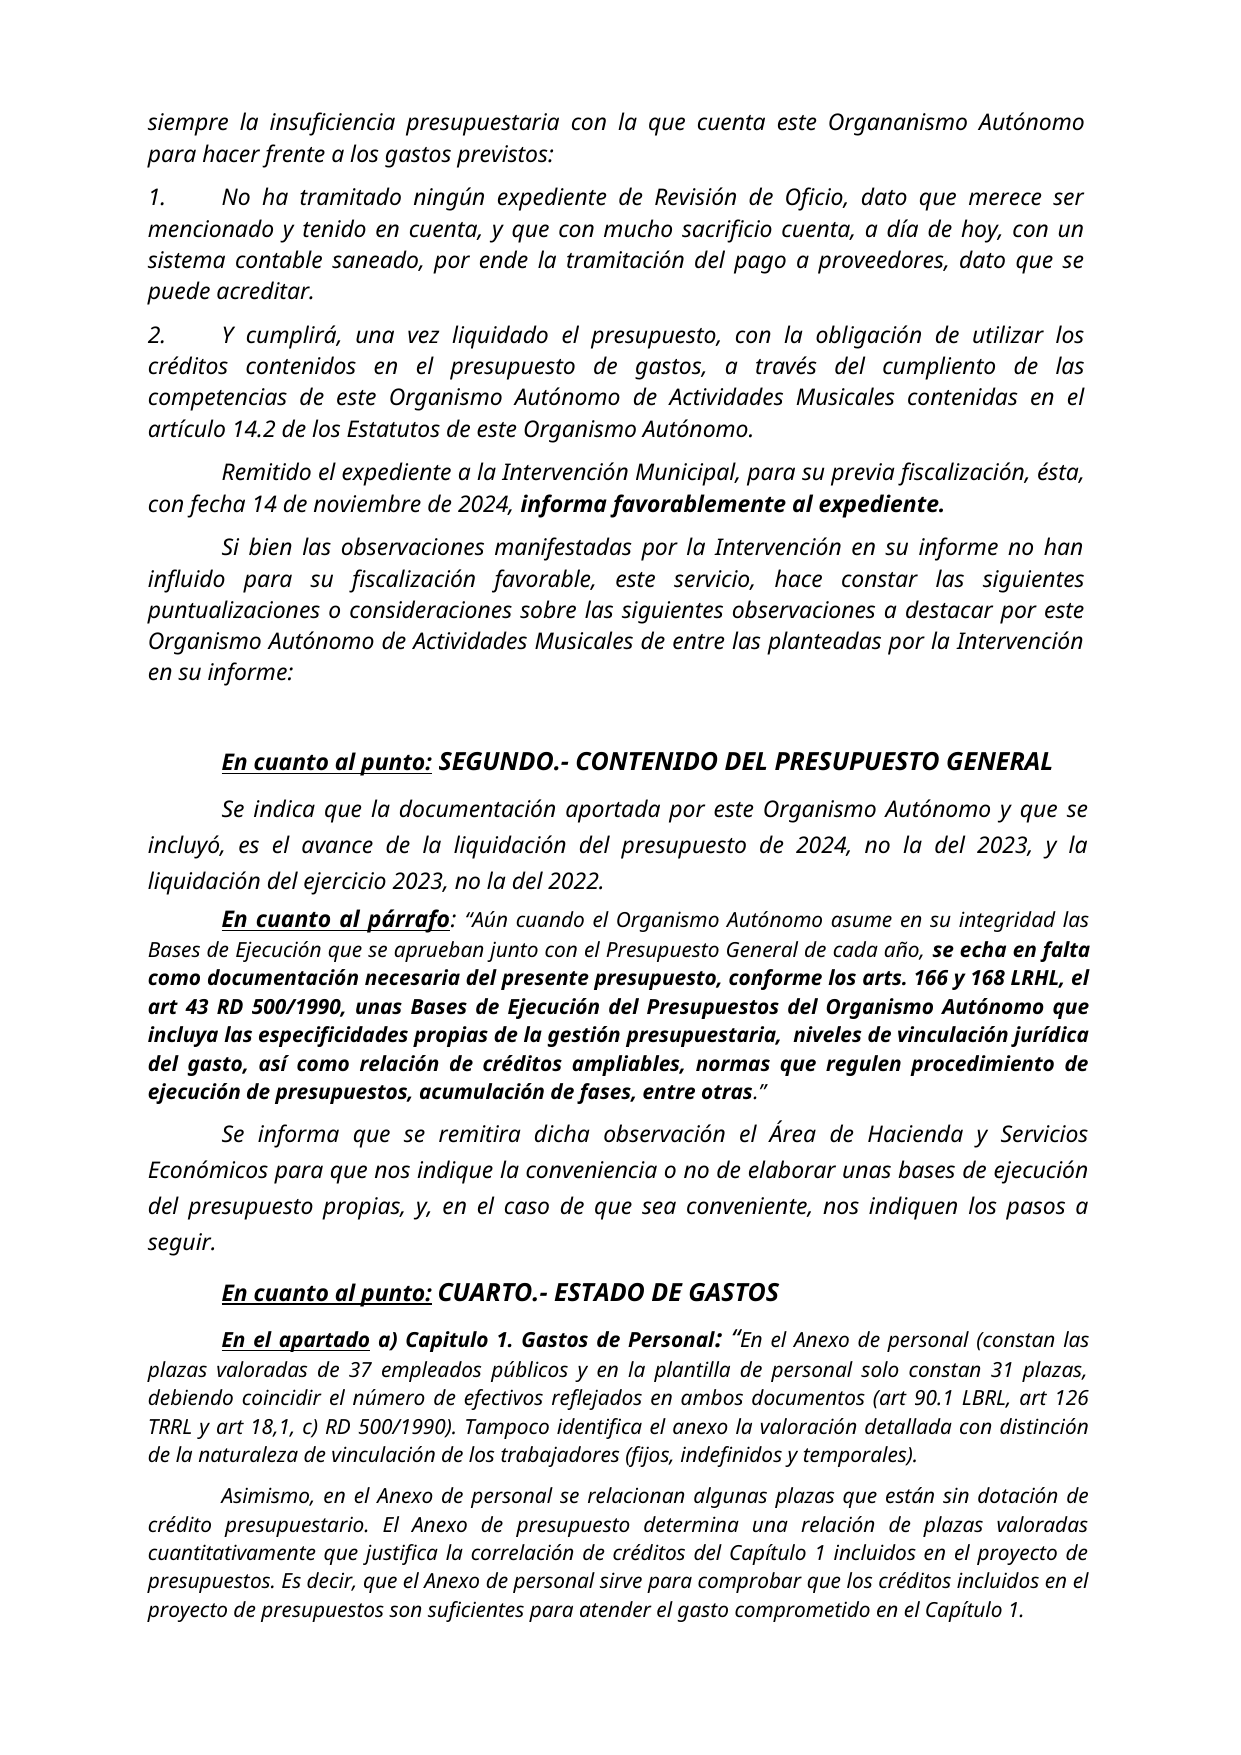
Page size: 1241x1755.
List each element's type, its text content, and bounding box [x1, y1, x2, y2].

text En cuanto al punto: CUARTO.- ESTADO DE GASTOS [148, 1274, 1093, 1308]
text Se indica que la documentación aportada por este Organismo Autónomo y que se incluyó, es el avance de la liquidación del presupuesto de 2024, no la del 2023, y la liquidación del ejercicio 2023, no la del 2022. [148, 790, 1093, 896]
text Remitido el expediente a la Intervención Municipal, para su previa fiscalización, ésta, con fecha 14 de noviembre de 2024, informa favorablemente al expediente. [148, 456, 1088, 519]
text siempre la insuficiencia presupuestaria con la que cuenta este Organanismo Autónomo para hacer frente a los gastos previstos: [148, 106, 1088, 169]
text Se informa que se remitira dicha observación el Área de Hacienda y Servicios Económicos para que nos indique la conveniencia o no de elaborar unas bases de ejecución del presupuesto propias, y, en el caso de que sea conveniente, nos indiquen los pasos a seguir. [148, 1118, 1093, 1257]
text En el apartado a) Capitulo 1. Gastos de Personal: “En el Anexo de personal (constan las plazas valoradas de 37 empleados públicos y en la plantilla de personal solo constan 31 plazas, debiendo coincidir el número de efectivos reflejados en ambos documentos (art 90.1 LBRL, art 126 TRRL y art 18,1, c) RD 500/1990). Tampoco identifica el anexo la valoración detallada con distinción de la naturaleza de vinculación de los trabajadores (fijos, indefinidos y temporales). [148, 1321, 1093, 1469]
text En cuanto al punto: SEGUNDO.- CONTENIDO DEL PRESUPUESTO GENERAL [148, 744, 1088, 778]
text En cuanto al párrafo: “Aún cuando el Organismo Autónomo asume en su integridad las Bases de Ejecución que se aprueban junto con el Presupuesto General de cada año, se echa en falta como documentación necesaria del presente presupuesto, conforme los arts. 166 y 168 LRHL, el art 43 RD 500/1990, unas Bases de Ejecución del Presupuestos del Organismo Autónomo que incluya las especificidades propias de la gestión presupuestaria, niveles de vinculación jurídica del gasto, así como relación de créditos ampliables, normas que regulen procedimiento de ejecución de presupuestos, acumulación de fases, entre otras.” [148, 901, 1093, 1106]
text Si bien las observaciones manifestadas por la Intervención en su informe no han influido para su fiscalización favorable, este servicio, hace constar las siguientes puntualizaciones o consideraciones sobre las siguientes observaciones a destacar por este Organismo Autónomo de Actividades Musicales de entre las planteadas por la Intervención en su informe: [148, 531, 1088, 688]
text Asimismo, en el Anexo de personal se relacionan algunas plazas que están sin dotación de crédito presupuestario. El Anexo de presupuesto determina una relación de plazas valoradas cuantitativamente que justifica la correlación de créditos del Capítulo 1 incluidos en el proyecto de presupuestos. Es decir, que el Anexo de personal sirve para comprobar que los créditos incluidos en el proyecto de presupuestos son suficientes para atender el gasto comprometido en el Capítulo 1. [148, 1481, 1093, 1623]
list No ha tramitado ningún expediente de Revisión de Oficio, dato que merece ser mencionado y tenido en cuenta, y que con mucho sacrificio cuenta, a día de hoy, con un sistema contable saneado, por ende la tramitación del pago a proveedores, dato que se puede acreditar. [148, 181, 1088, 306]
list Y cumplirá, una vez liquidado el presupuesto, con la obligación de utilizar los créditos contenidos en el presupuesto de gastos, a través del cumpliento de las competencias de este Organismo Autónomo de Actividades Musicales contenidas en el artículo 14.2 de los Estatutos de este Organismo Autónomo. [148, 319, 1088, 444]
